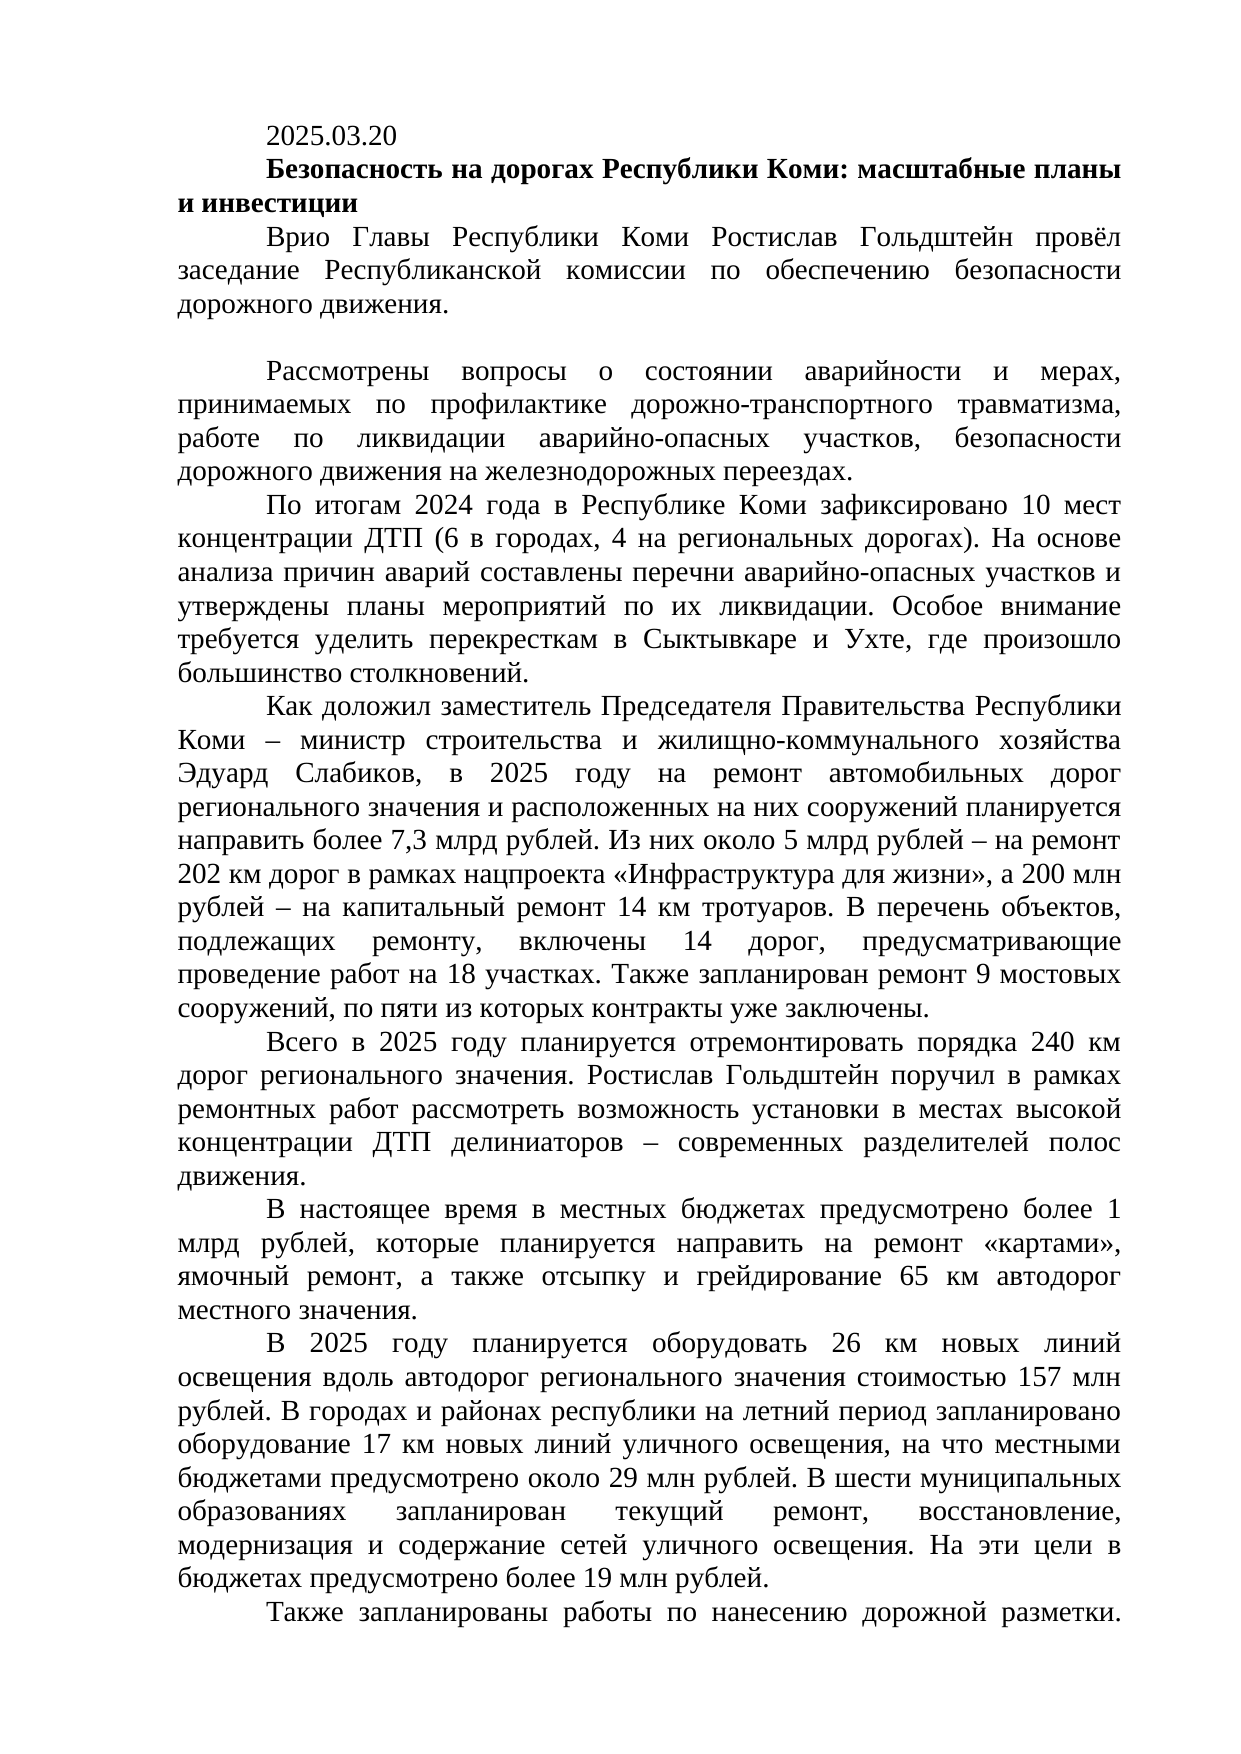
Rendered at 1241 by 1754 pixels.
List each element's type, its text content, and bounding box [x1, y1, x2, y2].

text Врио Главы Республики Коми Ростислав Гольдштейн провёл заседание Республиканской комиссии по обеспечению безопасности дорожного движения. [177, 219, 1122, 319]
text Как доложил заместитель Председателя Правительства Республики Коми – министр строительства и жилищно-коммунального хозяйства Эдуард Слабиков, в 2025 году на ремонт автомобильных дорог регионального значения и расположенных на них сооружений планируется направить более 7,3 млрд рублей. Из них около 5 млрд рублей – на ремонт 202 км дорог в рамках нацпроекта «Инфраструктура для жизни», а 200 млн рублей – на капитальный ремонт 14 км тротуаров. В перечень объектов, подлежащих ремонту, включены 14 дорог, предусматривающие проведение работ на 18 участках. Также запланирован ремонт 9 мостовых сооружений, по пяти из которых контракты уже заключены. [177, 688, 1122, 1024]
text Также запланированы работы по нанесению дорожной разметки. [177, 1594, 1122, 1627]
text В 2025 году планируется оборудовать 26 км новых линий освещения вдоль автодорог регионального значения стоимостью 157 млн рублей. В городах и районах республики на летний период запланировано оборудование 17 км новых линий уличного освещения, на что местными бюджетами предусмотрено около 29 млн рублей. В шести муниципальных образованиях запланирован текущий ремонт, восстановление, модернизация и содержание сетей уличного освещения. На эти цели в бюджетах предусмотрено более 19 млн рублей. [177, 1326, 1122, 1594]
text Всего в 2025 году планируется отремонтировать порядка 240 км дорог регионального значения. Ростислав Гольдштейн поручил в рамках ремонтных работ рассмотреть возможность установки в местах высокой концентрации ДТП делиниаторов – современных разделителей полос движения. [177, 1024, 1122, 1191]
text В настоящее время в местных бюджетах предусмотрено более 1 млрд рублей, которые планируется направить на ремонт «картами», ямочный ремонт, а также отсыпку и грейдирование 65 км автодорог местного значения. [177, 1191, 1122, 1326]
text Рассмотрены вопросы о состоянии аварийности и мерах, принимаемых по профилактике дорожно-транспортного травматизма, работе по ликвидации аварийно-опасных участков, безопасности дорожного движения на железнодорожных переездах. [177, 353, 1122, 487]
text 2025.03.20 [177, 118, 1122, 152]
text Безопасность на дорогах Республики Коми: масштабные планы и инвестиции [177, 152, 1122, 219]
text По итогам 2024 года в Республике Коми зафиксировано 10 мест концентрации ДТП (6 в городах, 4 на региональных дорогах). На основе анализа причин аварий составлены перечни аварийно-опасных участков и утверждены планы мероприятий по их ликвидации. Особое внимание требуется уделить перекресткам в Сыктывкаре и Ухте, где произошло большинство столкновений. [177, 487, 1122, 688]
